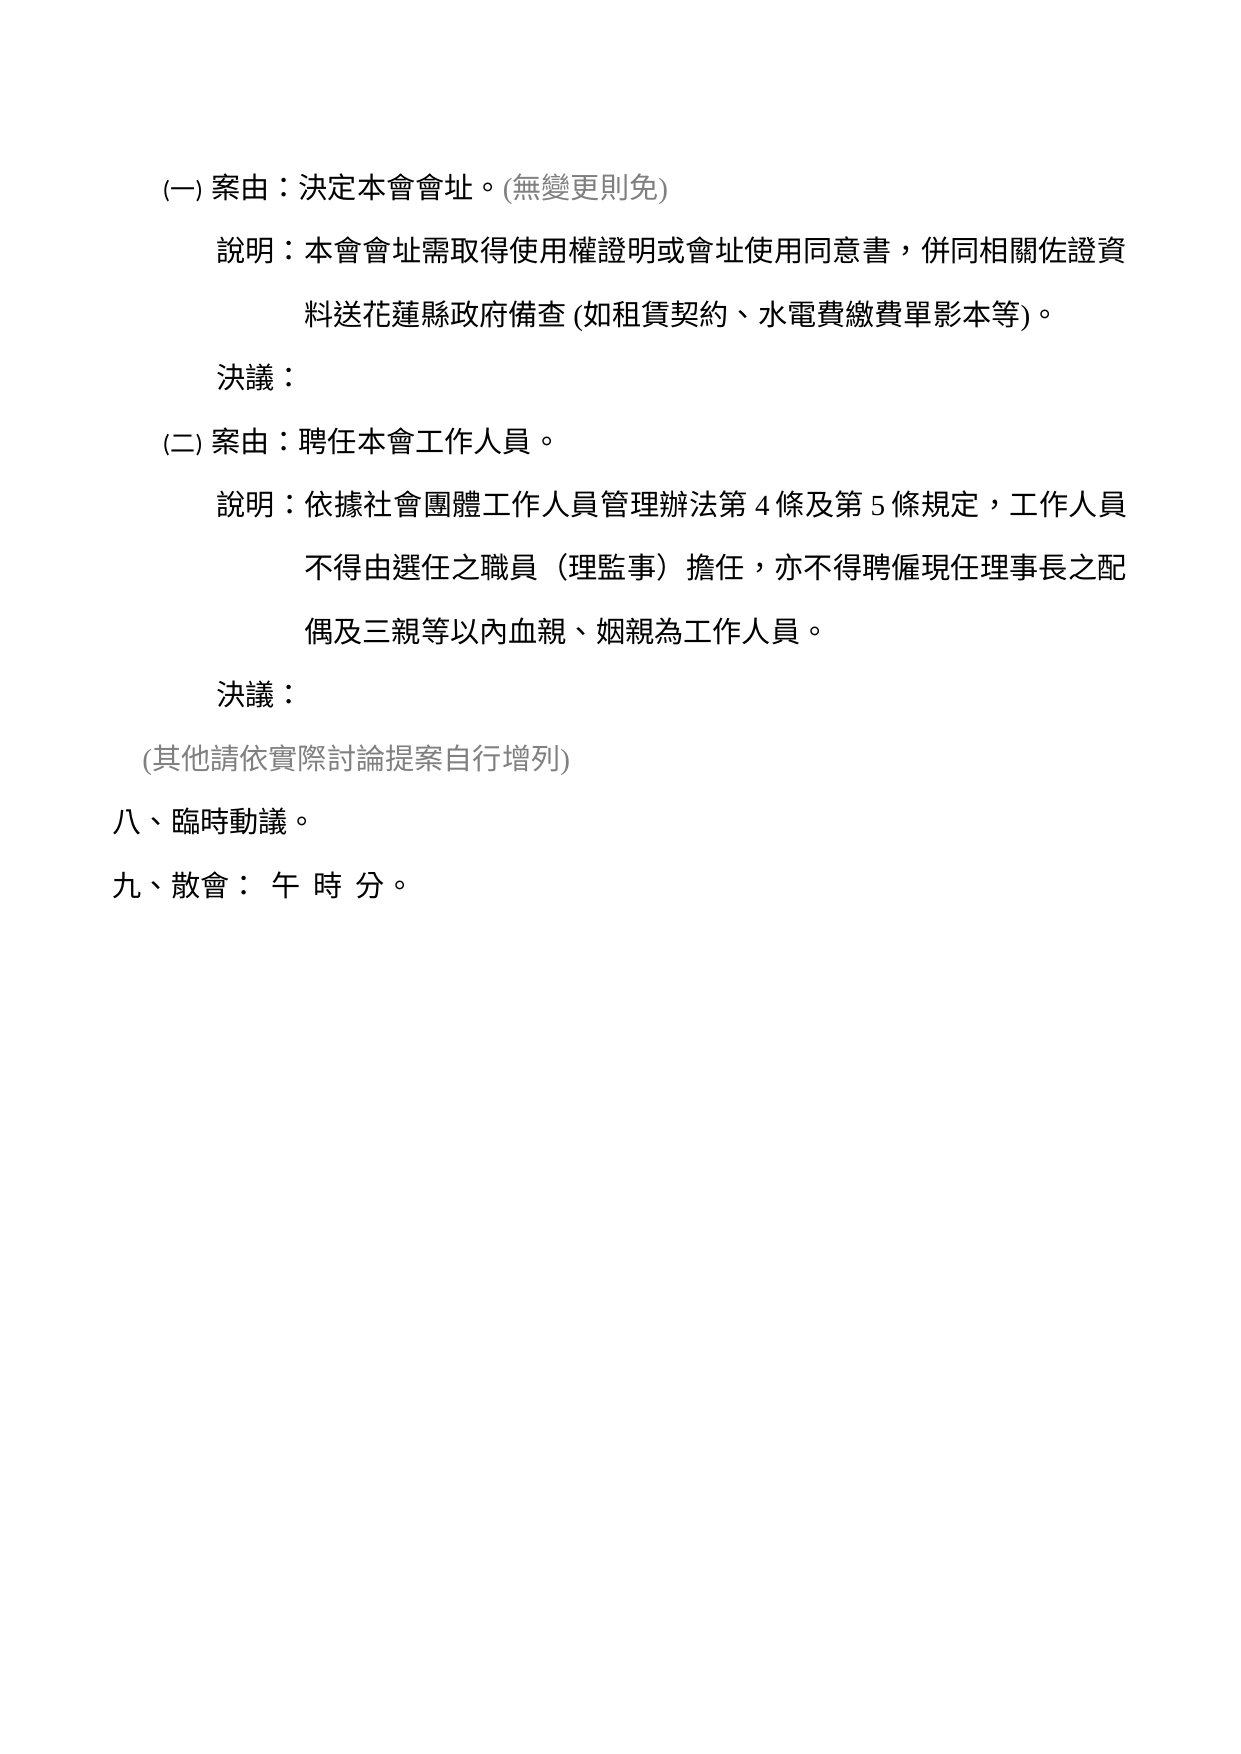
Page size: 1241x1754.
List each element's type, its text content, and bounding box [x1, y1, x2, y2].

list 決議： [216, 672, 1128, 714]
list 案由：決定本會會址。(無變更則免) [162, 164, 1128, 207]
list (其他請依實際討論提案自行增列) [142, 735, 1128, 778]
list 說明：本會會址需取得使用權證明或會址使用同意書，併同相關佐證資料送花蓮縣政府備查 (如租賃契約、水電費繳費單影本等)。 [216, 228, 1128, 334]
list 臨時動議。 [112, 799, 1128, 841]
list 案由：聘任本會工作人員。 [162, 418, 1128, 461]
list 說明：依據社會團體工作人員管理辦法第4條及第5條規定，工作人員不得由選任之職員（理監事）擔任，亦不得聘僱現任理事長之配偶及三親等以內血親、姻親為工作人員。 [216, 482, 1128, 651]
list 決議： [216, 355, 1128, 397]
list 散會： 午 時 分。 [112, 862, 1128, 904]
